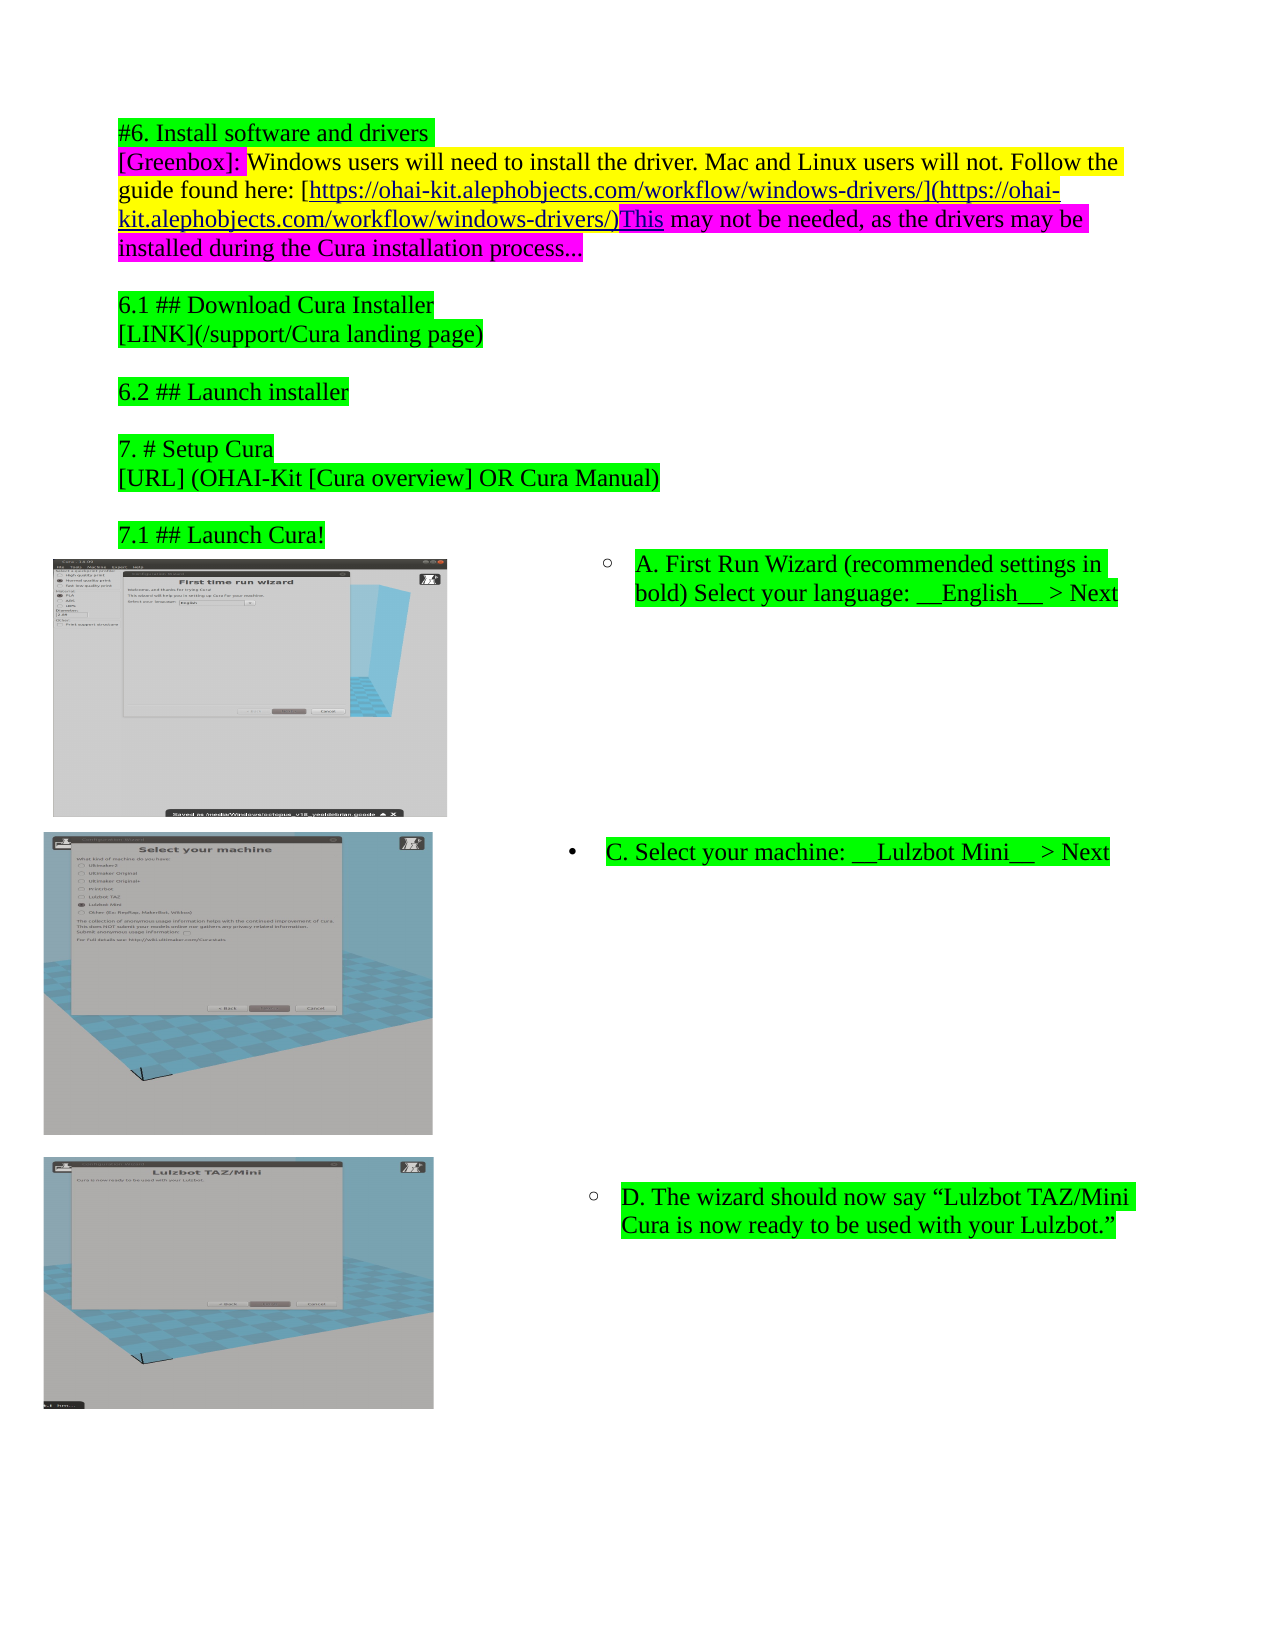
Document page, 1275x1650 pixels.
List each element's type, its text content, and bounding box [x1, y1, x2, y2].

list D. The wizard should now say “Lulzbot TAZ/Mini Cura is now ready to be used with your Lulzbot.” [434, 1182, 1157, 1239]
picture [43, 1157, 434, 1409]
picture [53, 559, 448, 817]
list C. Select your machine: __Lulzbot Mini__ > Next [568, 837, 1157, 866]
text [Greenbox]: Windows users will need to install the driver. Mac and Linux users will not. Follow the guide found here: [https://ohai-kit.alephobjects.com/workflow/windows-drivers/](https://ohai-kit.alephobjects.com/workflow/windows-drivers/)This may not be needed, as the drivers may be installed during the Cura installation process... [118, 147, 1157, 262]
list A. First Run Wizard (recommended settings in bold) Select your language: __English__ > Next [268, 549, 1157, 607]
text [LINK](/support/Cura landing page) [118, 319, 1157, 348]
text 7.1 ## Launch Cura! [118, 521, 1157, 549]
text 6.1 ## Download Cura Installer [118, 291, 1157, 319]
text #6. Install software and drivers [118, 118, 1157, 147]
text 6.2 ## Launch installer [118, 377, 1157, 406]
text [URL] (OHAI-Kit [Cura overview] OR Cura Manual) [118, 463, 1157, 492]
text 7. # Setup Cura [118, 434, 1157, 463]
picture [43, 832, 433, 1135]
